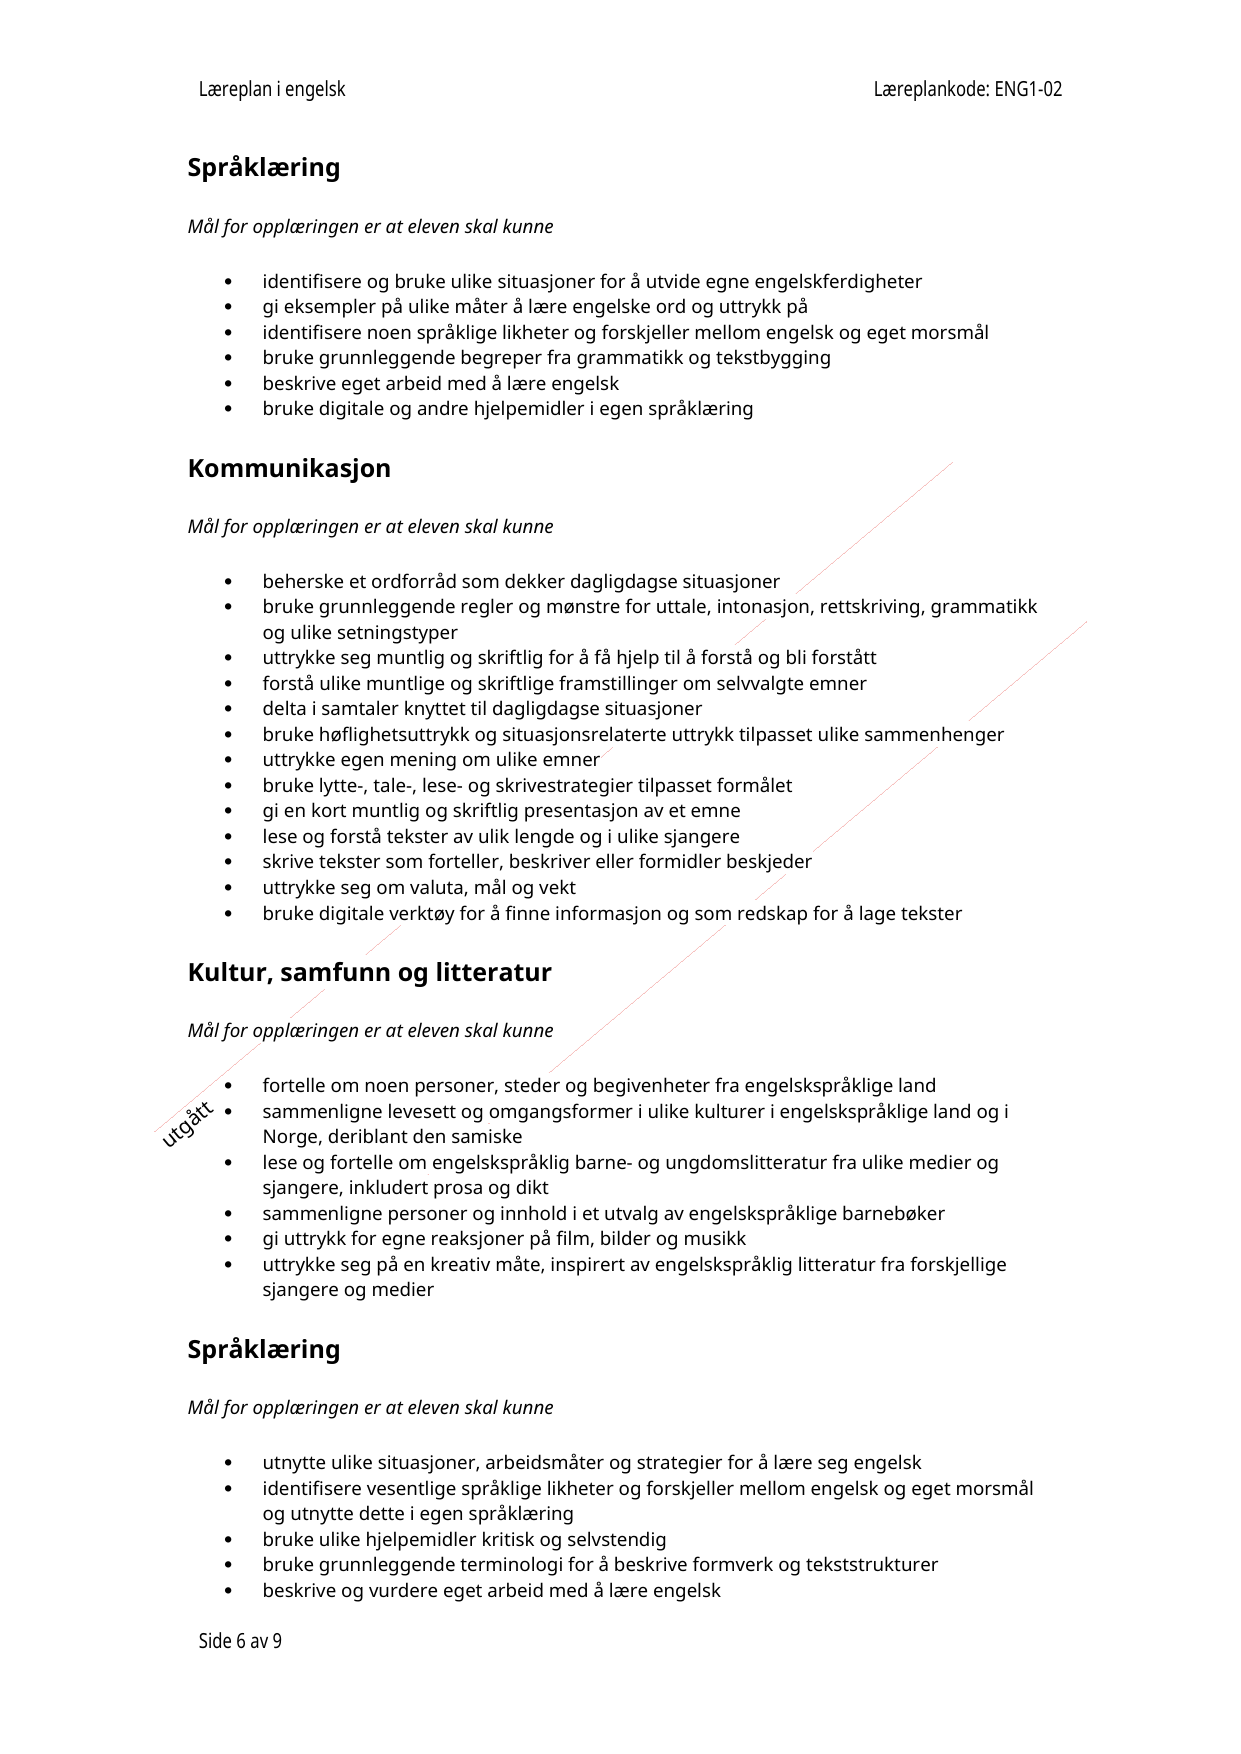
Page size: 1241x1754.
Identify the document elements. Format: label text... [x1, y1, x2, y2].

list gi en kort muntlig og skriftlig presentasjon av et emne [741, 798, 875, 823]
list beskrive eget arbeid med å lære engelsk [619, 370, 1053, 396]
list uttrykke seg om valuta, mål og vekt [225, 874, 263, 900]
list beherske et ordforråd som dekker dagligdagse situasjoner [781, 568, 825, 594]
list uttrykke egen mening om ulike emner [225, 747, 263, 772]
list gi uttrykk for egne reaksjoner på film, bilder og musikk [747, 1226, 1053, 1251]
subtitle Språklæring [341, 1331, 1053, 1365]
list beherske et ordforråd som dekker dagligdagse situasjoner [797, 568, 1053, 594]
subtitle Kommunikasjon [392, 450, 1053, 484]
list bruke digitale og andre hjelpemidler i egen språklæring [754, 396, 1053, 421]
text Mål for opplæringen er at eleven skal kunne [561, 213, 1053, 239]
list uttrykke seg muntlig og skriftlig for å få hjelp til å forstå og bli forstått [877, 645, 1053, 670]
subtitle Kultur, samfunn og litteratur [367, 954, 689, 989]
list bruke ulike hjelpemidler kritisk og selvstendig [667, 1526, 1053, 1551]
text [862, 513, 1053, 539]
list bruke grunnleggende regler og mønstre for uttale, intonasjon, rettskriving, grammatikk og ulike setningstyper [458, 619, 764, 645]
list identifisere vesentlige språklige likheter og forskjeller mellom engelsk og eget morsmål og utnytte dette i egen språklæring [574, 1475, 1053, 1526]
list lese og forstå tekster av ulik lengde og i ulike sjangere [740, 823, 845, 849]
list bruke digitale verktøy for å finne informasjon og som redskap for å lage tekster [963, 900, 1053, 925]
subtitle Språklæring [341, 150, 1053, 184]
subtitle Kultur, samfunn og litteratur [650, 954, 1053, 989]
list delta i samtaler knyttet til dagligdagse situasjoner [702, 696, 996, 721]
list bruke ulike hjelpemidler kritisk og selvstendig [225, 1526, 263, 1551]
text Mål for opplæringen er at eleven skal kunne [187, 1394, 1053, 1420]
list identifisere og bruke ulike situasjoner for å utvide egne engelskferdigheter [923, 268, 1053, 293]
list forstå ulike muntlige og skriftlige framstillinger om selvvalgte emner [867, 670, 1027, 696]
text Mål for opplæringen er at eleven skal kunne [561, 1018, 613, 1043]
list sammenligne levesett og omgangsformer i ulike kulturer i engelskspråklige land og i Norge, deriblant den samiske [225, 1098, 487, 1149]
list fortelle om noen personer, steder og begivenheter fra engelskspråklige land [225, 1072, 548, 1098]
list bruke grunnleggende begreper fra grammatikk og tekstbygging [225, 344, 1053, 370]
list gi en kort muntlig og skriftlig presentasjon av et emne [848, 798, 1053, 823]
list lese og fortelle om engelskspråklig barne- og ungdomslitteratur fra ulike medier og sjangere, inkludert prosa og dikt [429, 1149, 1053, 1200]
list bruke grunnleggende terminologi for å beskrive formverk og tekststrukturer [939, 1551, 1053, 1577]
list uttrykke seg på en kreativ måte, inspirert av engelskspråklig litteratur fra forskjellige sjangere og medier [434, 1251, 1053, 1302]
list lese og forstå tekster av ulik lengde og i ulike sjangere [817, 823, 1053, 849]
list beskrive eget arbeid med å lære engelsk [225, 370, 263, 396]
list uttrykke egen mening om ulike emner [909, 747, 1053, 772]
list sammenligne personer og innhold i et utvalg av engelskspråklige barnebøker [946, 1200, 1053, 1226]
list delta i samtaler knyttet til dagligdagse situasjoner [970, 696, 1053, 721]
list bruke lytte-, tale-, lese- og skrivestrategier tilpasset formålet [878, 772, 1053, 798]
text Mål for opplæringen er at eleven skal kunne [187, 513, 890, 539]
list lese og fortelle om engelskspråklig barne- og ungdomslitteratur fra ulike medier og sjangere, inkludert prosa og dikt [225, 1149, 427, 1200]
list gi eksempler på ulike måter å lære engelske ord og uttrykk på [225, 293, 1053, 319]
list beskrive og vurdere eget arbeid med å lære engelsk [721, 1577, 1053, 1602]
list skrive tekster som forteller, beskriver eller formidler beskjeder [813, 849, 1053, 874]
list bruke grunnleggende regler og mønstre for uttale, intonasjon, rettskriving, grammatikk og ulike setningstyper [736, 594, 1053, 645]
list bruke lytte-, tale-, lese- og skrivestrategier tilpasset formålet [793, 772, 906, 798]
list sammenligne levesett og omgangsformer i ulike kulturer i engelskspråklige land og i Norge, deriblant den samiske [490, 1098, 1053, 1149]
list utnytte ulike situasjoner, arbeidsmåter og strategier for å lære seg engelsk [922, 1449, 1053, 1475]
list fortelle om noen personer, steder og begivenheter fra engelskspråklige land [550, 1072, 1053, 1098]
text Mål for opplæringen er at eleven skal kunne [586, 1018, 1053, 1043]
list uttrykke seg om valuta, mål og vekt [757, 874, 1053, 900]
list uttrykke seg om valuta, mål og vekt [576, 874, 784, 900]
list uttrykke egen mening om ulike emner [601, 747, 935, 772]
